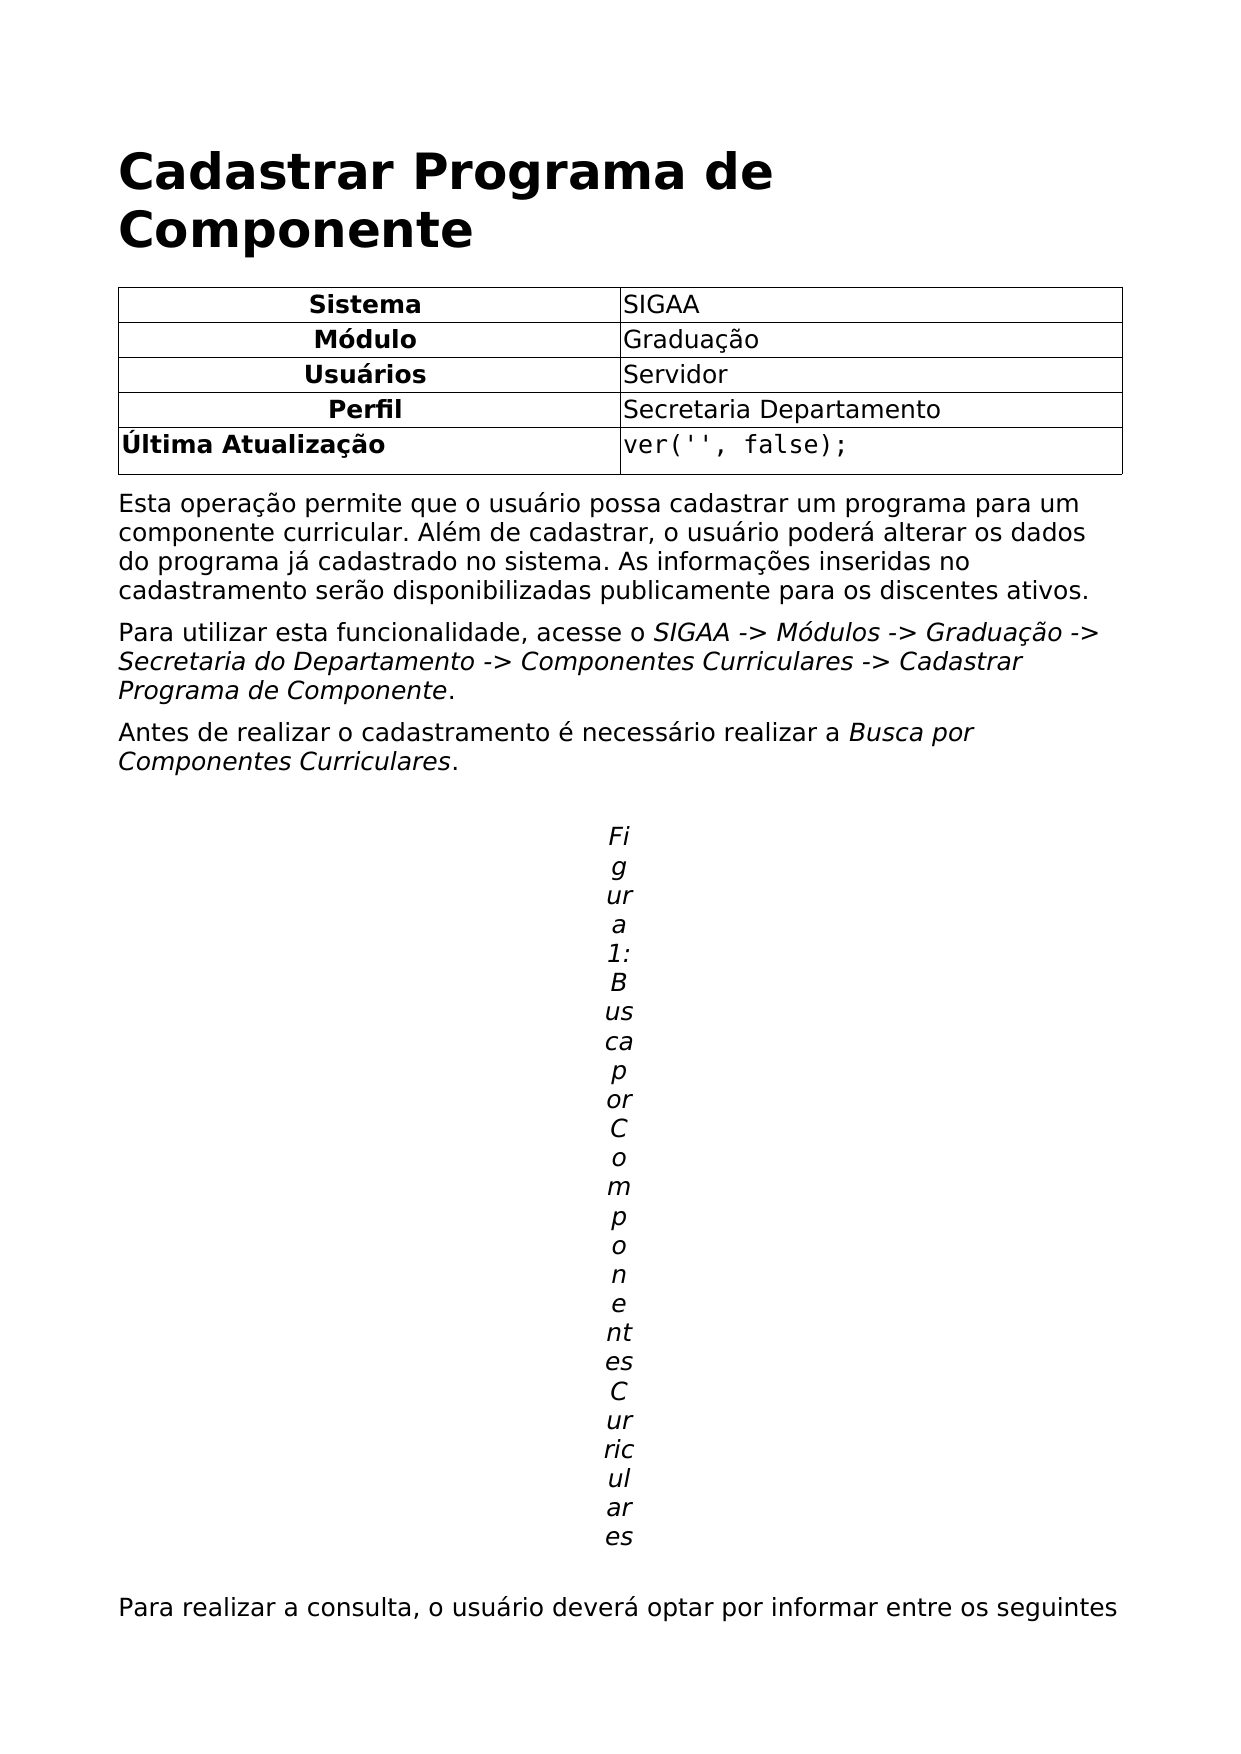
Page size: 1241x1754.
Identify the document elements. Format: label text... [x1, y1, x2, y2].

subtitle Cadastrar Programa de Componente [118, 143, 1122, 259]
table_cell Última Atualização [119, 428, 620, 474]
table_cell Usuários [119, 358, 620, 392]
table_cell Secretaria Departamento [621, 393, 1122, 427]
table_cell Perfil [119, 393, 620, 427]
table_header Sistema [119, 288, 620, 322]
table_cell Servidor [621, 358, 1122, 392]
table_cell ver('', false); [621, 428, 1122, 474]
table_cell Graduação [621, 323, 1122, 357]
text Para realizar a consulta, o usuário deverá optar por informar entre os seguintes [118, 1593, 1122, 1622]
text Esta operação permite que o usuário possa cadastrar um programa para um componente curricular. Além de cadastrar, o usuário poderá alterar os dados do programa já cadastrado no sistema. As informações inseridas no cadastramento serão disponibilizadas publicamente para os discentes ativos. [118, 489, 1122, 606]
text Para utilizar esta funcionalidade, acesse o SIGAA -> Módulos -> Graduação -> Secretaria do Departamento -> Componentes Curriculares -> Cadastrar Programa de Componente. [118, 618, 1122, 706]
table_cell Módulo [119, 323, 620, 357]
text Figura 1: Busca por Componentes Curriculares [603, 802, 637, 1552]
text Antes de realizar o cadastramento é necessário realizar a Busca por Componentes Curriculares. [118, 718, 1122, 777]
table_header SIGAA [621, 288, 1122, 322]
